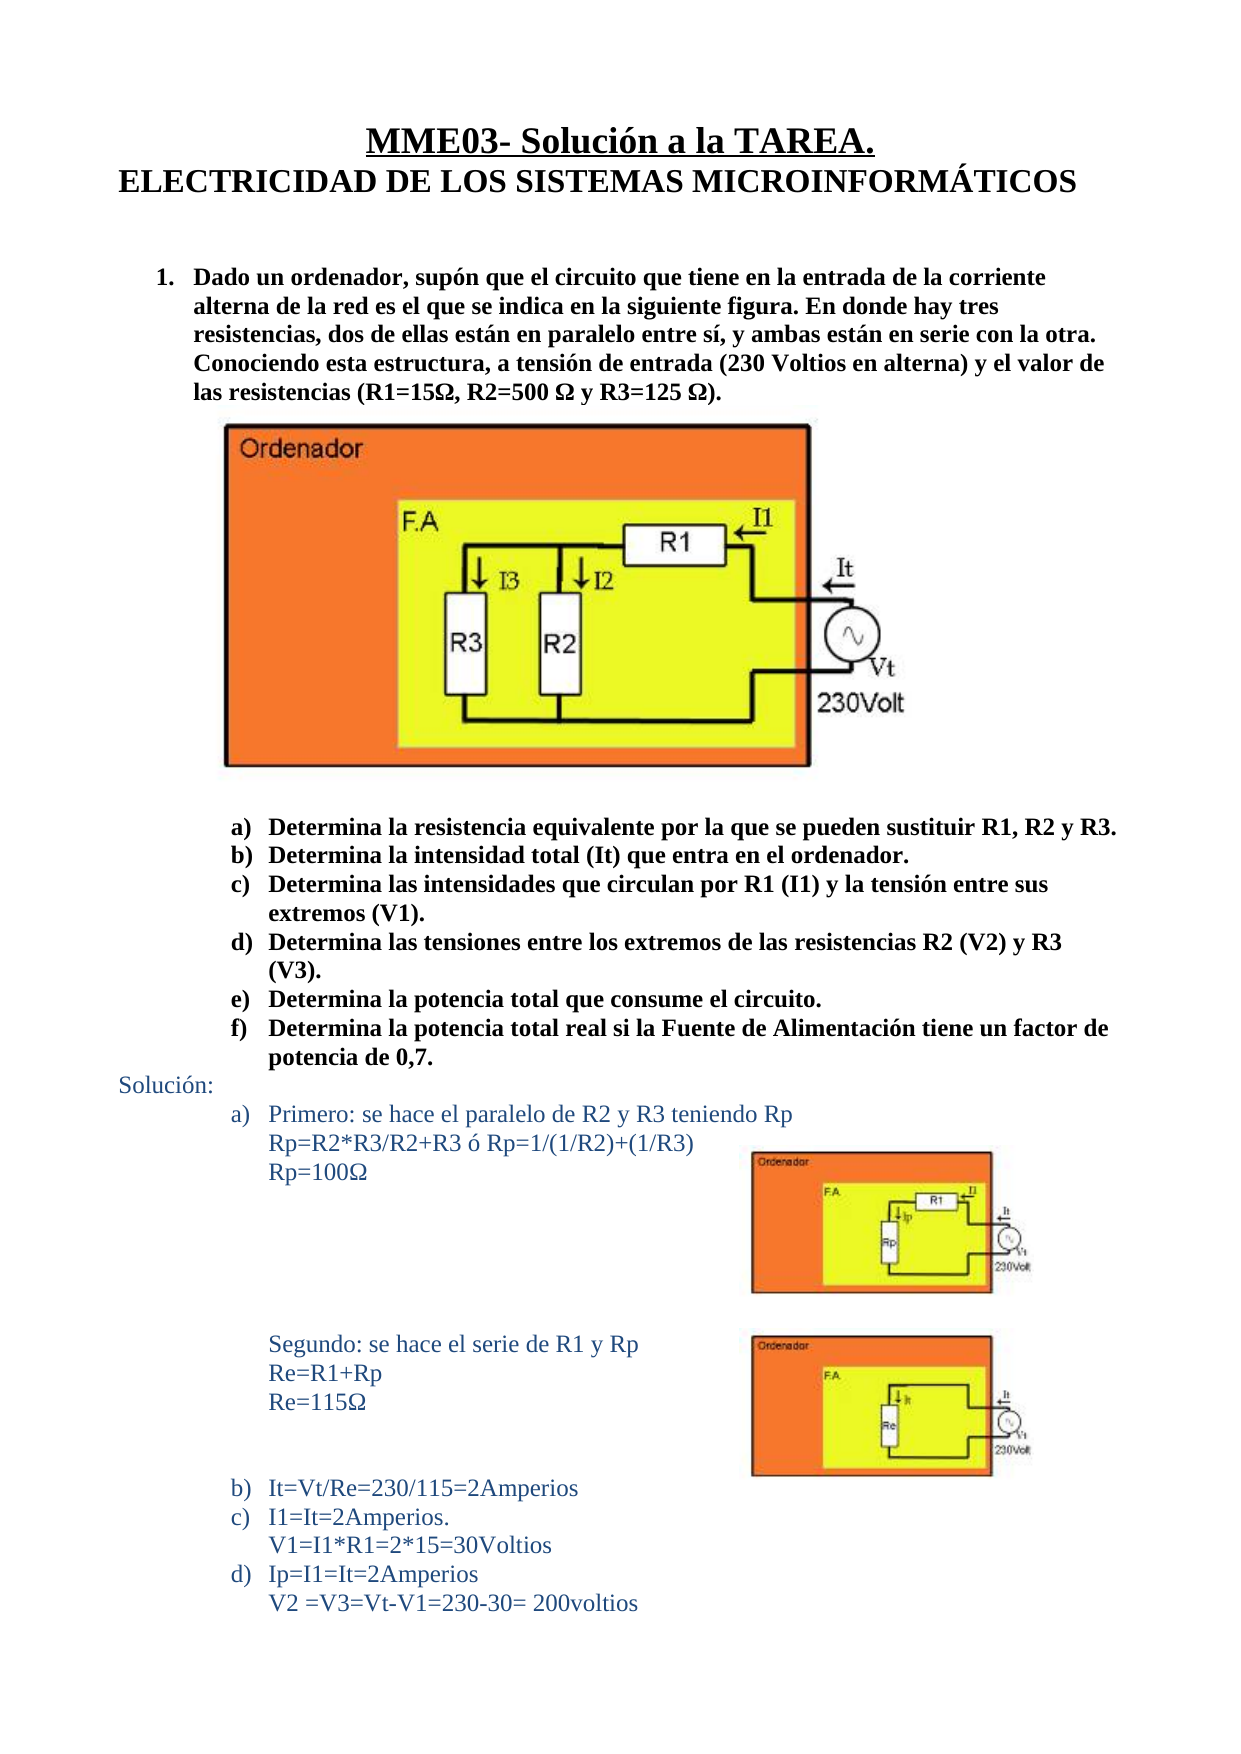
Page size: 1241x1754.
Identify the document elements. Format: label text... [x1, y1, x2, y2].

text MME03- Solución a la TAREA. [118, 118, 1122, 161]
list Primero: se hace el paralelo de R2 y R3 teniendo Rp [231, 1099, 1122, 1128]
list Determina las intensidades que circulan por R1 (I1) y la tensión entre sus extremos (V1). [231, 869, 1122, 927]
text Rp=R2*R3/R2+R3 ó Rp=1/(1/R2)+(1/R3) [268, 1128, 1122, 1157]
text V2 =V3=Vt-V1=230-30= 200voltios [268, 1588, 1122, 1617]
list I1=It=2Amperios. [231, 1502, 1122, 1531]
list Dado un ordenador, supón que el circuito que tiene en la entrada de la corriente alterna de la red es el que se indica en la siguiente figura. En donde hay tres resistencias, dos de ellas están en paralelo entre sí, y ambas están en serie con la otra. Conociendo esta estructura, a tensión de entrada (230 Voltios en alterna) y el valor de las resistencias (R1=15Ω, R2=500 Ω y R3=125 Ω). [156, 262, 1122, 406]
text [1034, 1387, 1122, 1416]
text ELECTRICIDAD DE LOS SISTEMAS MICROINFORMÁTICOS [118, 161, 1122, 199]
list Determina la potencia total que consume el circuito. [231, 984, 1122, 1013]
text Rp=100Ω [268, 1157, 739, 1186]
list Determina las tensiones entre los extremos de las resistencias R2 (V2) y R3 (V3). [231, 927, 1122, 984]
list Determina la potencia total real si la Fuente de Alimentación tiene un factor de potencia de 0,7. [231, 1013, 1122, 1071]
list It=Vt/Re=230/115=2Amperios [231, 1473, 1122, 1502]
text V1=I1*R1=2*15=30Voltios [268, 1531, 1122, 1559]
text [1034, 1358, 1122, 1387]
picture [193, 405, 912, 783]
text [1034, 1157, 1122, 1186]
list Ip=I1=It=2Amperios [231, 1559, 1122, 1588]
text Solución: [118, 1071, 1122, 1099]
picture [739, 1328, 1034, 1483]
picture [739, 1145, 1034, 1300]
text Segundo: se hace el serie de R1 y Rp [268, 1329, 739, 1358]
text Re=R1+Rp [268, 1358, 739, 1387]
list Determina la intensidad total (It) que entra en el ordenador. [231, 841, 1122, 869]
list Determina la resistencia equivalente por la que se pueden sustituir R1, R2 y R3. [231, 812, 1122, 841]
text Re=115Ω [268, 1387, 739, 1416]
text [1034, 1329, 1122, 1358]
